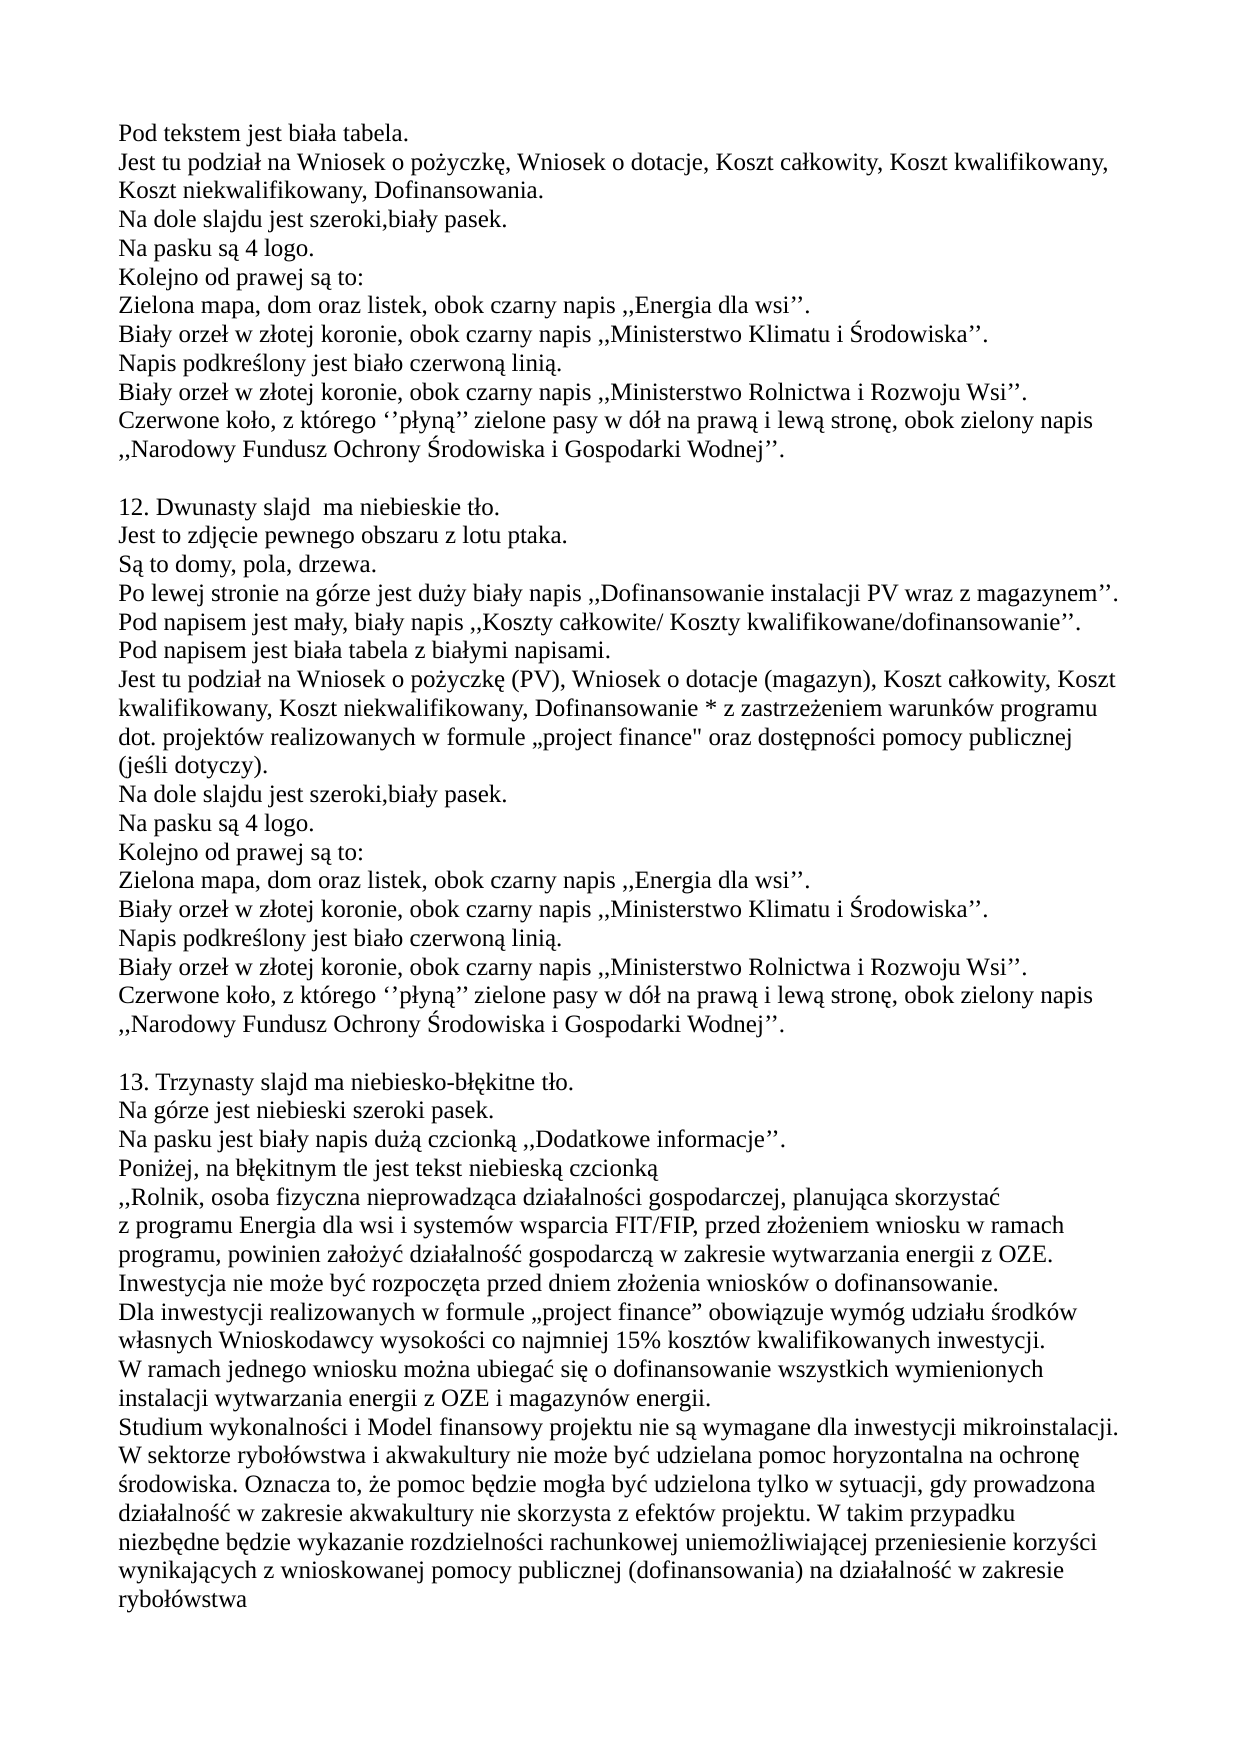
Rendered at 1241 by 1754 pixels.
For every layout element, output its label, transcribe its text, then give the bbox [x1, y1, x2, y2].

text Na pasku są 4 logo. [118, 808, 1122, 837]
text Jest tu podział na Wniosek o pożyczkę (PV), Wniosek o dotacje (magazyn), Koszt całkowity, Koszt kwalifikowany, Koszt niekwalifikowany, Dofinansowanie * z zastrzeżeniem warunków programu dot. projektów realizowanych w formule „project finance" oraz dostępności pomocy publicznej (jeśli dotyczy). [118, 664, 1122, 779]
text Poniżej, na błękitnym tle jest tekst niebieską czcionką [118, 1153, 1122, 1182]
text Są to domy, pola, drzewa. [118, 549, 1122, 578]
text Jest tu podział na Wniosek o pożyczkę, Wniosek o dotacje, Koszt całkowity, Koszt kwalifikowany, Koszt niekwalifikowany, Dofinansowania. [118, 147, 1122, 204]
text Inwestycja nie może być rozpoczęta przed dniem złożenia wniosków o dofinansowanie. [118, 1268, 1122, 1297]
text Zielona mapa, dom oraz listek, obok czarny napis ,,Energia dla wsi’’. [118, 291, 1122, 319]
text Pod napisem jest mały, biały napis ,,Koszty całkowite/ Koszty kwalifikowane/dofinansowanie’’. [118, 607, 1122, 636]
text Dla inwestycji realizowanych w formule „project finance” obowiązuje wymóg udziału środków własnych Wnioskodawcy wysokości co najmniej 15% kosztów kwalifikowanych inwestycji. [118, 1297, 1122, 1354]
text Kolejno od prawej są to: [118, 837, 1122, 866]
text 13. Trzynasty slajd ma niebiesko-błękitne tło. [118, 1067, 1122, 1096]
text Biały orzeł w złotej koronie, obok czarny napis ,,Ministerstwo Klimatu i Środowiska’’. [118, 894, 1122, 923]
text Zielona mapa, dom oraz listek, obok czarny napis ,,Energia dla wsi’’. [118, 866, 1122, 894]
text ,,Rolnik, osoba fizyczna nieprowadząca działalności gospodarczej, planująca skorzystać [118, 1182, 1122, 1211]
text Biały orzeł w złotej koronie, obok czarny napis ,,Ministerstwo Klimatu i Środowiska’’. [118, 319, 1122, 348]
text Biały orzeł w złotej koronie, obok czarny napis ,,Ministerstwo Rolnictwa i Rozwoju Wsi’’. [118, 952, 1122, 981]
text Na dole slajdu jest szeroki,biały pasek. [118, 204, 1122, 233]
text Napis podkreślony jest biało czerwoną linią. [118, 923, 1122, 952]
text Czerwone koło, z którego ‘’płyną’’ zielone pasy w dół na prawą i lewą stronę, obok zielony napis [118, 406, 1122, 434]
text Pod napisem jest biała tabela z białymi napisami. [118, 636, 1122, 664]
text ,,Narodowy Fundusz Ochrony Środowiska i Gospodarki Wodnej’’. [118, 434, 1122, 463]
text z programu Energia dla wsi i systemów wsparcia FIT/FIP, przed złożeniem wniosku w ramach programu, powinien założyć działalność gospodarczą w zakresie wytwarzania energii z OZE. [118, 1211, 1122, 1268]
text Kolejno od prawej są to: [118, 262, 1122, 291]
text Napis podkreślony jest biało czerwoną linią. [118, 348, 1122, 377]
text Na dole slajdu jest szeroki,biały pasek. [118, 779, 1122, 808]
text Czerwone koło, z którego ‘’płyną’’ zielone pasy w dół na prawą i lewą stronę, obok zielony napis [118, 981, 1122, 1009]
text Na górze jest niebieski szeroki pasek. [118, 1096, 1122, 1124]
text Na pasku są 4 logo. [118, 233, 1122, 262]
text ,,Narodowy Fundusz Ochrony Środowiska i Gospodarki Wodnej’’. [118, 1009, 1122, 1038]
text Po lewej stronie na górze jest duży biały napis ,,Dofinansowanie instalacji PV wraz z magazynem’’. [118, 578, 1122, 607]
text Studium wykonalności i Model finansowy projektu nie są wymagane dla inwestycji mikroinstalacji. [118, 1412, 1122, 1441]
text Biały orzeł w złotej koronie, obok czarny napis ,,Ministerstwo Rolnictwa i Rozwoju Wsi’’. [118, 377, 1122, 406]
text W sektorze rybołówstwa i akwakultury nie może być udzielana pomoc horyzontalna na ochronę środowiska. Oznacza to, że pomoc będzie mogła być udzielona tylko w sytuacji, gdy prowadzona działalność w zakresie akwakultury nie skorzysta z efektów projektu. W takim przypadku niezbędne będzie wykazanie rozdzielności rachunkowej uniemożliwiającej przeniesienie korzyści wynikających z wnioskowanej pomocy publicznej (dofinansowania) na działalność w zakresie rybołówstwa [118, 1441, 1122, 1613]
text W ramach jednego wniosku można ubiegać się o dofinansowanie wszystkich wymienionych instalacji wytwarzania energii z OZE i magazynów energii. [118, 1354, 1122, 1412]
text Pod tekstem jest biała tabela. [118, 118, 1122, 147]
text 12. Dwunasty slajd ma niebieskie tło. [118, 492, 1122, 521]
text Na pasku jest biały napis dużą czcionką ,,Dodatkowe informacje’’. [118, 1124, 1122, 1153]
text Jest to zdjęcie pewnego obszaru z lotu ptaka. [118, 521, 1122, 549]
